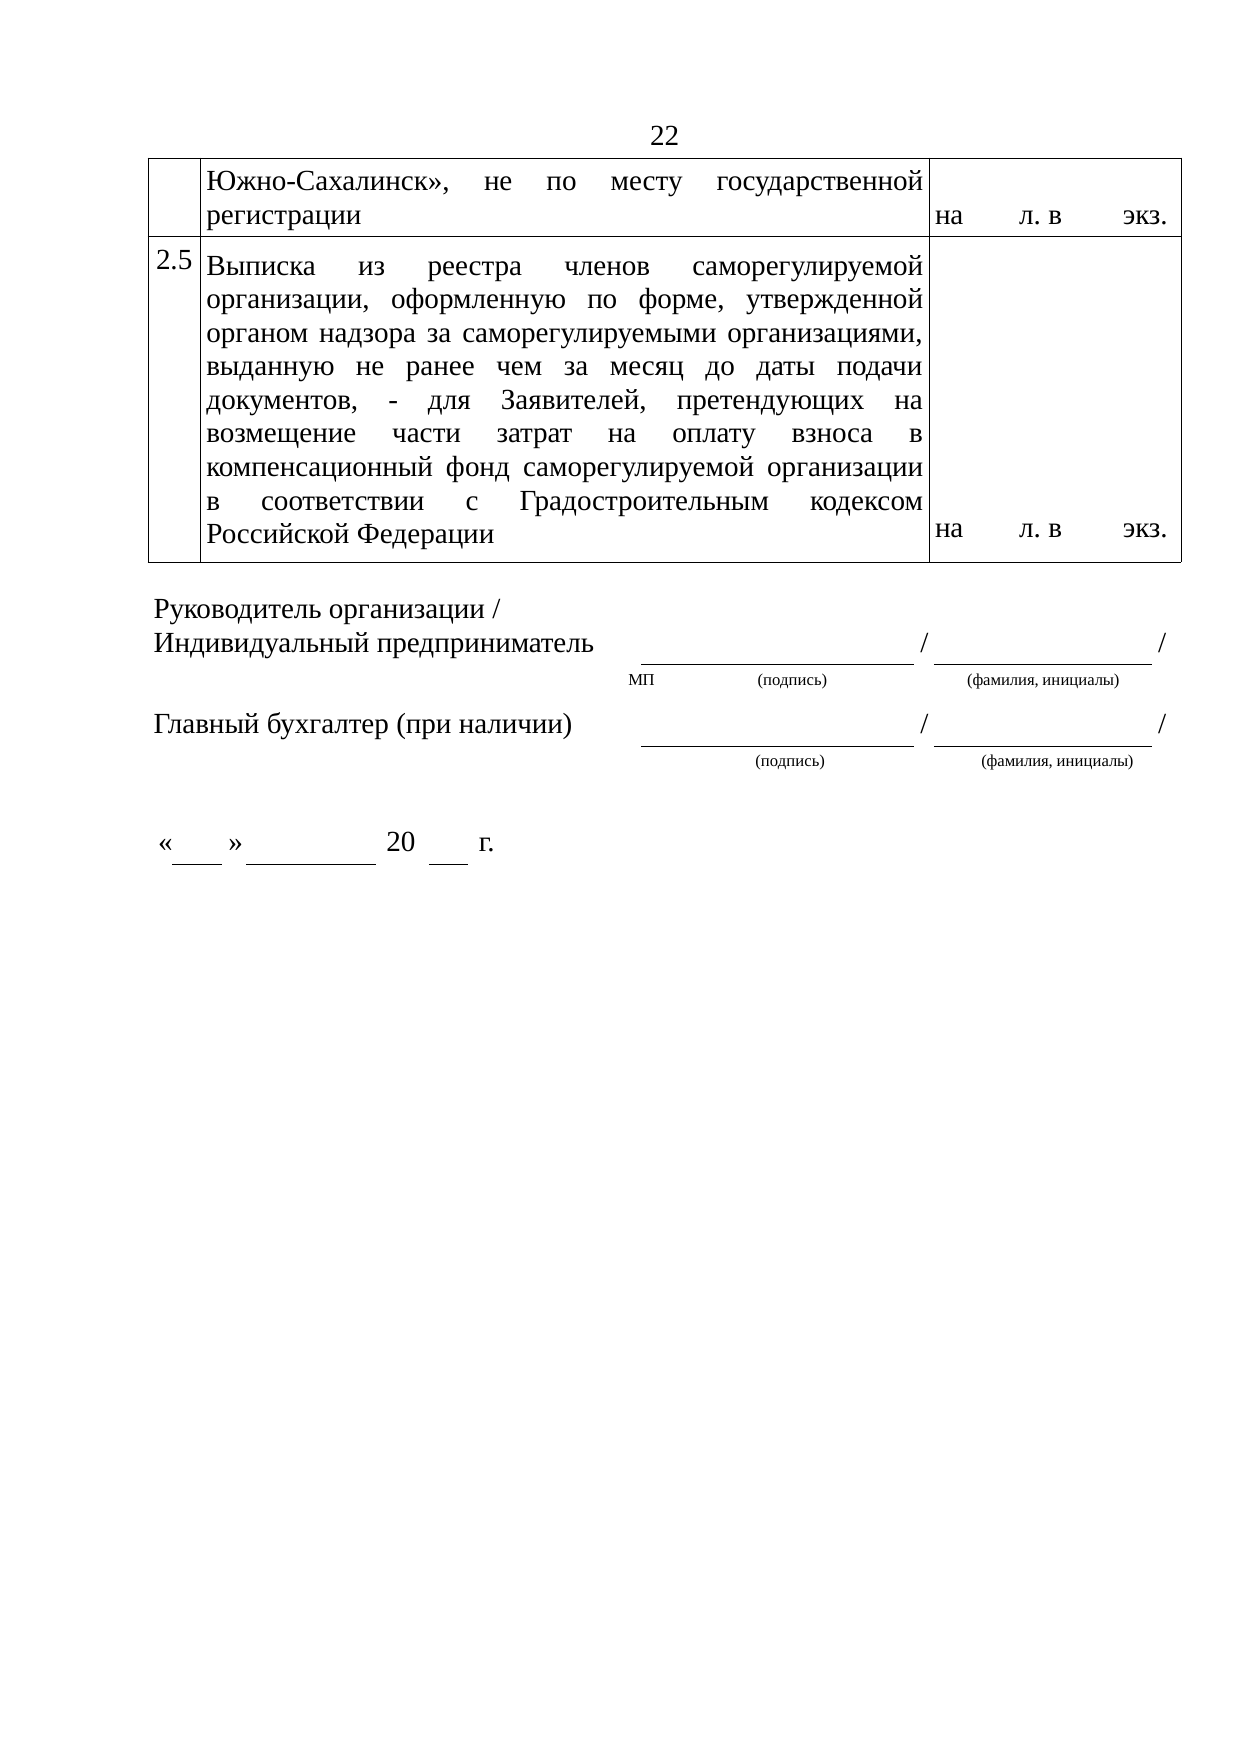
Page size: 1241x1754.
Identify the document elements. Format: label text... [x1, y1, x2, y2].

table_cell [704, 819, 709, 864]
table_cell [531, 819, 536, 864]
table_cell [550, 782, 559, 819]
table_cell [573, 819, 578, 864]
table_cell [232, 782, 241, 819]
table_cell [914, 664, 934, 701]
table_cell (подпись) [670, 665, 914, 701]
table_cell Южно-Сахалинск», не по месту государственной регистрации [201, 159, 929, 236]
table_cell [1107, 819, 1112, 864]
table_cell [246, 782, 255, 819]
table_cell [763, 819, 767, 864]
table_cell [381, 782, 386, 819]
table_cell [617, 819, 621, 864]
table_cell [424, 664, 433, 701]
table_cell [148, 819, 152, 864]
table_cell [1143, 819, 1148, 864]
table_cell [944, 819, 950, 864]
table_cell (фамилия, инициалы) [934, 665, 1152, 701]
table_cell [186, 782, 191, 819]
table_cell [1078, 819, 1083, 864]
table_cell [689, 819, 694, 864]
table_cell [733, 782, 738, 819]
table_cell [743, 782, 748, 819]
table_cell [738, 819, 743, 864]
table_cell [357, 782, 362, 819]
table_cell [1093, 782, 1097, 819]
table_cell [279, 782, 284, 819]
table_cell [900, 819, 904, 864]
table_cell [961, 819, 965, 864]
table_cell [564, 819, 568, 864]
table_cell [516, 782, 521, 819]
table_cell Главный бухгалтер (при наличии) [148, 701, 641, 746]
table_cell [924, 782, 929, 819]
table_cell [559, 819, 563, 864]
table_cell [1003, 782, 1008, 819]
table_cell [405, 782, 410, 819]
table_cell [578, 819, 583, 864]
table_cell [758, 782, 763, 819]
table_cell [279, 664, 289, 701]
table_cell [208, 782, 212, 819]
table_cell [890, 819, 895, 864]
table_cell [191, 782, 196, 819]
table_cell [1122, 819, 1127, 864]
table_cell [603, 819, 607, 864]
table_cell [641, 782, 646, 819]
table_cell [1078, 782, 1083, 819]
table_cell [323, 782, 327, 819]
table_cell [900, 782, 904, 819]
table_cell [812, 782, 816, 819]
table_cell [265, 782, 270, 819]
table_cell [714, 782, 718, 819]
table_cell [666, 782, 674, 819]
table_cell [177, 664, 186, 701]
table_cell [1088, 819, 1093, 864]
table_cell [299, 782, 304, 819]
table_cell [777, 782, 782, 819]
table_cell [357, 664, 366, 701]
table_cell [157, 664, 167, 701]
table_cell [473, 782, 478, 819]
table_cell [443, 664, 453, 701]
table_cell [728, 782, 733, 819]
table_cell [531, 782, 536, 819]
table_cell [641, 819, 646, 864]
table_cell [918, 782, 924, 819]
table_cell [956, 819, 961, 864]
table_cell [626, 819, 631, 864]
table_cell [593, 819, 598, 864]
table_cell [222, 782, 227, 819]
table_cell [1028, 782, 1033, 819]
table_cell [337, 782, 342, 819]
table_cell [1137, 819, 1142, 864]
table_cell [782, 819, 787, 864]
table_cell [950, 782, 956, 819]
table_cell [1122, 782, 1127, 819]
table_cell [994, 782, 998, 819]
table_cell [536, 782, 545, 819]
table_cell [453, 782, 458, 819]
table_cell [646, 819, 651, 864]
table_cell [714, 819, 718, 864]
table_cell [227, 782, 232, 819]
table_cell [1148, 819, 1152, 864]
table_cell [487, 782, 492, 819]
table_cell [841, 819, 846, 864]
table_cell [521, 664, 531, 701]
table_cell [463, 782, 468, 819]
table_cell [1143, 782, 1148, 819]
table_cell [352, 782, 357, 819]
table_cell [148, 746, 152, 782]
table_cell [748, 819, 753, 864]
table_cell [787, 782, 792, 819]
table_cell [550, 819, 559, 864]
table_cell [1112, 782, 1117, 819]
table_cell [812, 819, 816, 864]
table_cell [545, 819, 549, 864]
table_cell [617, 782, 621, 819]
table_cell [1047, 782, 1052, 819]
table_cell [376, 819, 381, 864]
table_cell [521, 819, 526, 864]
table_cell [1064, 819, 1068, 864]
table_cell [540, 664, 554, 701]
table_cell [217, 782, 222, 819]
table_cell [270, 782, 274, 819]
table_cell [939, 782, 944, 819]
table_cell [395, 782, 400, 819]
table_cell [376, 664, 386, 701]
table_cell [148, 664, 157, 701]
table_cell [684, 782, 689, 819]
table_cell [934, 701, 1152, 746]
table_cell [255, 782, 260, 819]
table_cell [526, 782, 531, 819]
table_cell [1152, 664, 1181, 701]
table_cell [448, 782, 453, 819]
table_cell [719, 782, 723, 819]
table_cell [241, 782, 246, 819]
table_cell [1152, 819, 1157, 864]
table_cell [554, 664, 563, 701]
table_cell [463, 664, 473, 701]
table_cell [792, 782, 797, 819]
table_cell [415, 782, 420, 819]
table_cell [646, 782, 651, 819]
table_cell [410, 782, 414, 819]
table_cell [506, 782, 511, 819]
table_cell [807, 819, 812, 864]
table_cell [1117, 782, 1122, 819]
table_cell [689, 782, 694, 819]
table_cell [934, 819, 939, 864]
table_cell [656, 782, 661, 819]
table_cell [792, 819, 797, 864]
table_cell [559, 782, 563, 819]
table_cell [910, 782, 914, 819]
table_cell [797, 819, 802, 864]
table_cell [439, 782, 443, 819]
table_cell [458, 782, 463, 819]
table_cell [496, 782, 501, 819]
table_cell [473, 664, 482, 701]
table_cell [227, 664, 237, 701]
table_cell [661, 782, 666, 819]
table_cell [1097, 819, 1102, 864]
table_cell [167, 664, 177, 701]
table_cell [905, 819, 909, 864]
table_cell [816, 819, 821, 864]
table_cell / [1152, 701, 1181, 746]
table_cell экз. [1117, 159, 1181, 236]
table_cell [865, 782, 870, 819]
table_cell [246, 819, 376, 864]
table_cell [851, 782, 856, 819]
table_cell [443, 782, 448, 819]
table_cell [593, 664, 603, 701]
table_cell [994, 819, 998, 864]
table_cell [1018, 782, 1023, 819]
table_cell [308, 664, 318, 701]
table_cell [728, 819, 733, 864]
table_cell [172, 819, 222, 864]
table_cell [1137, 782, 1142, 819]
table_cell [598, 819, 603, 864]
table_cell [773, 819, 777, 864]
table_cell [885, 819, 890, 864]
table_cell [200, 782, 208, 819]
table_cell [974, 782, 979, 819]
table_cell [1162, 819, 1181, 864]
table_cell [984, 819, 988, 864]
table_cell [699, 819, 704, 864]
table_cell [284, 782, 289, 819]
table_cell [1008, 782, 1013, 819]
table_cell [578, 782, 583, 819]
table_cell » [222, 819, 246, 864]
table_cell [802, 782, 807, 819]
table_cell [724, 819, 728, 864]
table_cell [1033, 819, 1038, 864]
table_cell [641, 586, 914, 664]
table_cell [699, 782, 704, 819]
table_cell [593, 782, 598, 819]
table_cell [162, 782, 167, 819]
table_cell [905, 782, 909, 819]
table_cell [675, 782, 679, 819]
table_cell [1018, 819, 1023, 864]
table_cell экз. [1117, 237, 1181, 562]
table_cell [841, 782, 846, 819]
table_cell [929, 819, 934, 864]
table_cell [371, 782, 376, 819]
table_cell [1028, 819, 1033, 864]
table_cell [641, 701, 914, 746]
table_cell [1088, 782, 1093, 819]
table_cell [787, 819, 792, 864]
table_cell [545, 782, 549, 819]
table_cell [989, 819, 993, 864]
table_cell [564, 782, 568, 819]
table_cell [1131, 782, 1137, 819]
table_cell г. [473, 819, 506, 864]
table_cell [429, 782, 433, 819]
table_cell [1068, 782, 1073, 819]
table_cell [318, 664, 327, 701]
table_cell [299, 664, 308, 701]
table_cell [929, 782, 934, 819]
table_cell [758, 819, 763, 864]
table_cell [167, 782, 172, 819]
table_cell [934, 782, 939, 819]
table_cell [970, 819, 974, 864]
table_cell [573, 664, 583, 701]
table_cell [1097, 782, 1102, 819]
table_cell [675, 819, 679, 864]
table_cell [583, 819, 588, 864]
table_cell [846, 782, 851, 819]
table_cell [895, 819, 900, 864]
table_cell [1064, 782, 1068, 819]
table_cell [501, 664, 511, 701]
table_cell [1023, 782, 1028, 819]
table_cell [621, 782, 626, 819]
table_cell [152, 746, 666, 782]
table_cell [492, 664, 501, 701]
table_cell 2.5 [149, 237, 200, 562]
table_cell 20 [381, 819, 429, 864]
table_cell [289, 782, 294, 819]
table_cell [588, 819, 593, 864]
table_cell [1047, 819, 1052, 864]
table_cell на [930, 237, 970, 562]
table_cell [631, 782, 636, 819]
table_cell [846, 819, 851, 864]
table_cell [237, 664, 250, 701]
table_cell [304, 782, 313, 819]
table_cell [526, 819, 531, 864]
table_cell [1157, 819, 1162, 864]
table_cell [956, 782, 961, 819]
table_cell [826, 782, 831, 819]
table_cell [984, 782, 988, 819]
table_cell [1023, 819, 1028, 864]
table_cell [694, 782, 699, 819]
table_cell [856, 819, 861, 864]
table_cell [651, 819, 656, 864]
table_cell [196, 664, 208, 701]
table_cell [1117, 819, 1122, 864]
table_cell [1107, 782, 1112, 819]
table_cell [1152, 782, 1157, 819]
table_cell [1127, 782, 1131, 819]
table_cell [468, 782, 473, 819]
table_cell [865, 819, 870, 864]
table_cell [362, 782, 371, 819]
table_cell [569, 819, 573, 864]
table_cell [453, 664, 463, 701]
table_cell [797, 782, 802, 819]
table_cell [979, 782, 984, 819]
table_cell [684, 819, 689, 864]
table_cell [753, 782, 758, 819]
table_cell [395, 664, 405, 701]
table_cell [1157, 782, 1162, 819]
table_cell [390, 782, 395, 819]
table_cell [376, 782, 381, 819]
table_cell [1102, 782, 1107, 819]
table_cell [666, 819, 674, 864]
table_cell [289, 664, 298, 701]
table_cell [511, 664, 521, 701]
table_cell [763, 782, 767, 819]
table_cell [998, 819, 1003, 864]
table_cell [733, 819, 738, 864]
table_cell [1131, 819, 1137, 864]
table_cell [885, 782, 890, 819]
table_cell [621, 819, 626, 864]
table_cell [1013, 819, 1018, 864]
table_cell [415, 664, 424, 701]
table_cell [1042, 819, 1047, 864]
table_cell [506, 819, 511, 864]
table_cell [738, 782, 743, 819]
table_cell [836, 819, 841, 864]
table_cell [880, 819, 885, 864]
table_cell [583, 664, 593, 701]
table_cell [573, 782, 578, 819]
table_cell [608, 782, 617, 819]
table_cell [342, 782, 347, 819]
table_cell [482, 664, 492, 701]
table_cell [1038, 782, 1042, 819]
table_cell [965, 819, 970, 864]
table_cell Руководитель организации / Индивидуальный предприниматель [148, 586, 641, 664]
table_cell [405, 664, 414, 701]
table_cell [1068, 237, 1117, 562]
table_cell [768, 819, 772, 864]
table_cell [934, 586, 1152, 664]
table_cell [328, 782, 332, 819]
table_cell « [152, 819, 172, 864]
table_cell [275, 782, 279, 819]
table_cell [332, 782, 337, 819]
table_cell [748, 782, 753, 819]
table_cell [1083, 819, 1087, 864]
table_cell [861, 782, 865, 819]
table_cell [914, 746, 934, 782]
table_cell [679, 819, 684, 864]
table_cell [536, 819, 545, 864]
table_cell [208, 664, 217, 701]
table_cell [492, 782, 496, 819]
table_cell [588, 782, 593, 819]
table_cell [511, 819, 516, 864]
table_cell [895, 782, 900, 819]
table_cell [970, 159, 1013, 236]
table_cell [1162, 782, 1181, 819]
table_cell [366, 664, 376, 701]
table_cell [1112, 819, 1117, 864]
table_cell [821, 819, 826, 864]
table_cell [709, 782, 714, 819]
table_cell [386, 664, 395, 701]
table_cell [148, 782, 152, 819]
table_cell [196, 782, 200, 819]
table_cell [260, 782, 265, 819]
table_cell [875, 782, 880, 819]
table_cell [181, 782, 186, 819]
table_cell [511, 782, 516, 819]
table_cell [777, 819, 782, 864]
table_cell [1058, 782, 1063, 819]
table_cell [636, 819, 641, 864]
table_cell [603, 782, 607, 819]
table_cell [989, 782, 993, 819]
table_cell [1127, 819, 1131, 864]
table_cell [318, 782, 322, 819]
table_cell [636, 782, 641, 819]
table_cell [1038, 819, 1042, 864]
table_cell [152, 782, 157, 819]
table_cell [998, 782, 1003, 819]
table_cell [157, 782, 162, 819]
table_cell [1008, 819, 1013, 864]
table_cell [1013, 782, 1018, 819]
table_cell [651, 782, 656, 819]
table_cell [1042, 782, 1047, 819]
table_cell [704, 782, 709, 819]
table_cell [1093, 819, 1097, 864]
table_cell [773, 782, 777, 819]
table_cell [743, 819, 748, 864]
table_cell [1052, 782, 1058, 819]
table_cell [914, 819, 918, 864]
table_cell [186, 664, 196, 701]
table_cell [875, 819, 880, 864]
table_cell [1083, 782, 1087, 819]
table_cell [656, 819, 661, 864]
table_cell [1073, 782, 1078, 819]
table_cell на [930, 159, 970, 236]
table_cell [661, 819, 666, 864]
table_cell [260, 664, 270, 701]
table_cell [1068, 819, 1073, 864]
table_cell [944, 782, 950, 819]
table_cell [478, 782, 487, 819]
table_cell [172, 782, 181, 819]
table_cell [831, 819, 836, 864]
table_cell [294, 782, 298, 819]
table_cell МП [613, 664, 670, 701]
table_cell [429, 819, 468, 864]
table_cell [217, 664, 227, 701]
table_cell [608, 819, 617, 864]
table_cell [434, 782, 438, 819]
table_cell [880, 782, 885, 819]
table_cell [807, 782, 812, 819]
table_cell [603, 664, 612, 701]
table_cell [974, 819, 979, 864]
table_cell [831, 782, 836, 819]
table_cell [753, 819, 758, 864]
table_cell [816, 782, 821, 819]
table_cell [914, 782, 918, 819]
table_cell [939, 819, 944, 864]
table_cell (подпись) [666, 747, 914, 782]
table_cell [979, 819, 984, 864]
table_cell [1058, 819, 1063, 864]
table_cell [970, 237, 1013, 562]
table_cell [709, 819, 714, 864]
table_cell [400, 782, 405, 819]
table_cell / [914, 586, 934, 664]
table_cell [347, 664, 357, 701]
table_cell [918, 819, 924, 864]
table_cell [950, 819, 956, 864]
table_cell (фамилия, инициалы) [934, 746, 1181, 782]
table_cell [420, 782, 429, 819]
table_cell [337, 664, 347, 701]
table_cell [694, 819, 699, 864]
table_cell [961, 782, 965, 819]
table_cell [313, 782, 318, 819]
table_cell [468, 819, 473, 864]
table_cell [569, 782, 573, 819]
table_cell [501, 782, 506, 819]
table_cell [149, 159, 200, 236]
table_cell [821, 782, 826, 819]
table_cell [870, 819, 875, 864]
table_cell [910, 819, 914, 864]
table_cell [516, 819, 521, 864]
table_cell л. в [1013, 159, 1068, 236]
table_cell Выписка из реестра членов саморегулируемой организации, оформленную по форме, утвержденной органом надзора за саморегулируемыми организациями, выданную не ранее чем за месяц до даты подачи документов, - для Заявителей, претендующих на возмещение части затрат на оплату взноса в компенсационный фонд саморегулируемой организации в соответствии с Градостроительным кодексом Российской Федерации [201, 237, 929, 562]
table_cell [347, 782, 352, 819]
table_cell [598, 782, 603, 819]
table_cell [1052, 819, 1058, 864]
table_cell [1102, 819, 1107, 864]
table_cell [583, 782, 588, 819]
table_cell [870, 782, 875, 819]
table_cell [802, 819, 807, 864]
table_cell [856, 782, 861, 819]
table_cell [1033, 782, 1038, 819]
table_cell [1073, 819, 1078, 864]
table_cell [386, 782, 390, 819]
table_cell [250, 664, 260, 701]
table_cell [924, 819, 929, 864]
table_cell [434, 664, 443, 701]
table_cell [564, 664, 573, 701]
table_cell [826, 819, 831, 864]
table_cell [719, 819, 723, 864]
table_cell [631, 819, 636, 864]
table_cell [782, 782, 787, 819]
table_cell [213, 782, 217, 819]
table_cell / [1152, 586, 1181, 664]
table_cell [531, 664, 540, 701]
table_cell л. в [1013, 237, 1068, 562]
table_cell [768, 782, 772, 819]
table_cell / [914, 701, 934, 746]
table_cell [521, 782, 526, 819]
table_cell [970, 782, 974, 819]
table_cell [148, 563, 1181, 586]
table_cell [270, 664, 279, 701]
table_cell [679, 782, 684, 819]
table_cell [965, 782, 970, 819]
table_cell [836, 782, 841, 819]
table_cell [328, 664, 337, 701]
table_cell [890, 782, 895, 819]
table_cell [851, 819, 856, 864]
table_cell [1068, 159, 1117, 236]
table_cell [861, 819, 865, 864]
table_cell [1003, 819, 1008, 864]
table_cell [626, 782, 631, 819]
table_cell [724, 782, 728, 819]
table_cell [1148, 782, 1152, 819]
